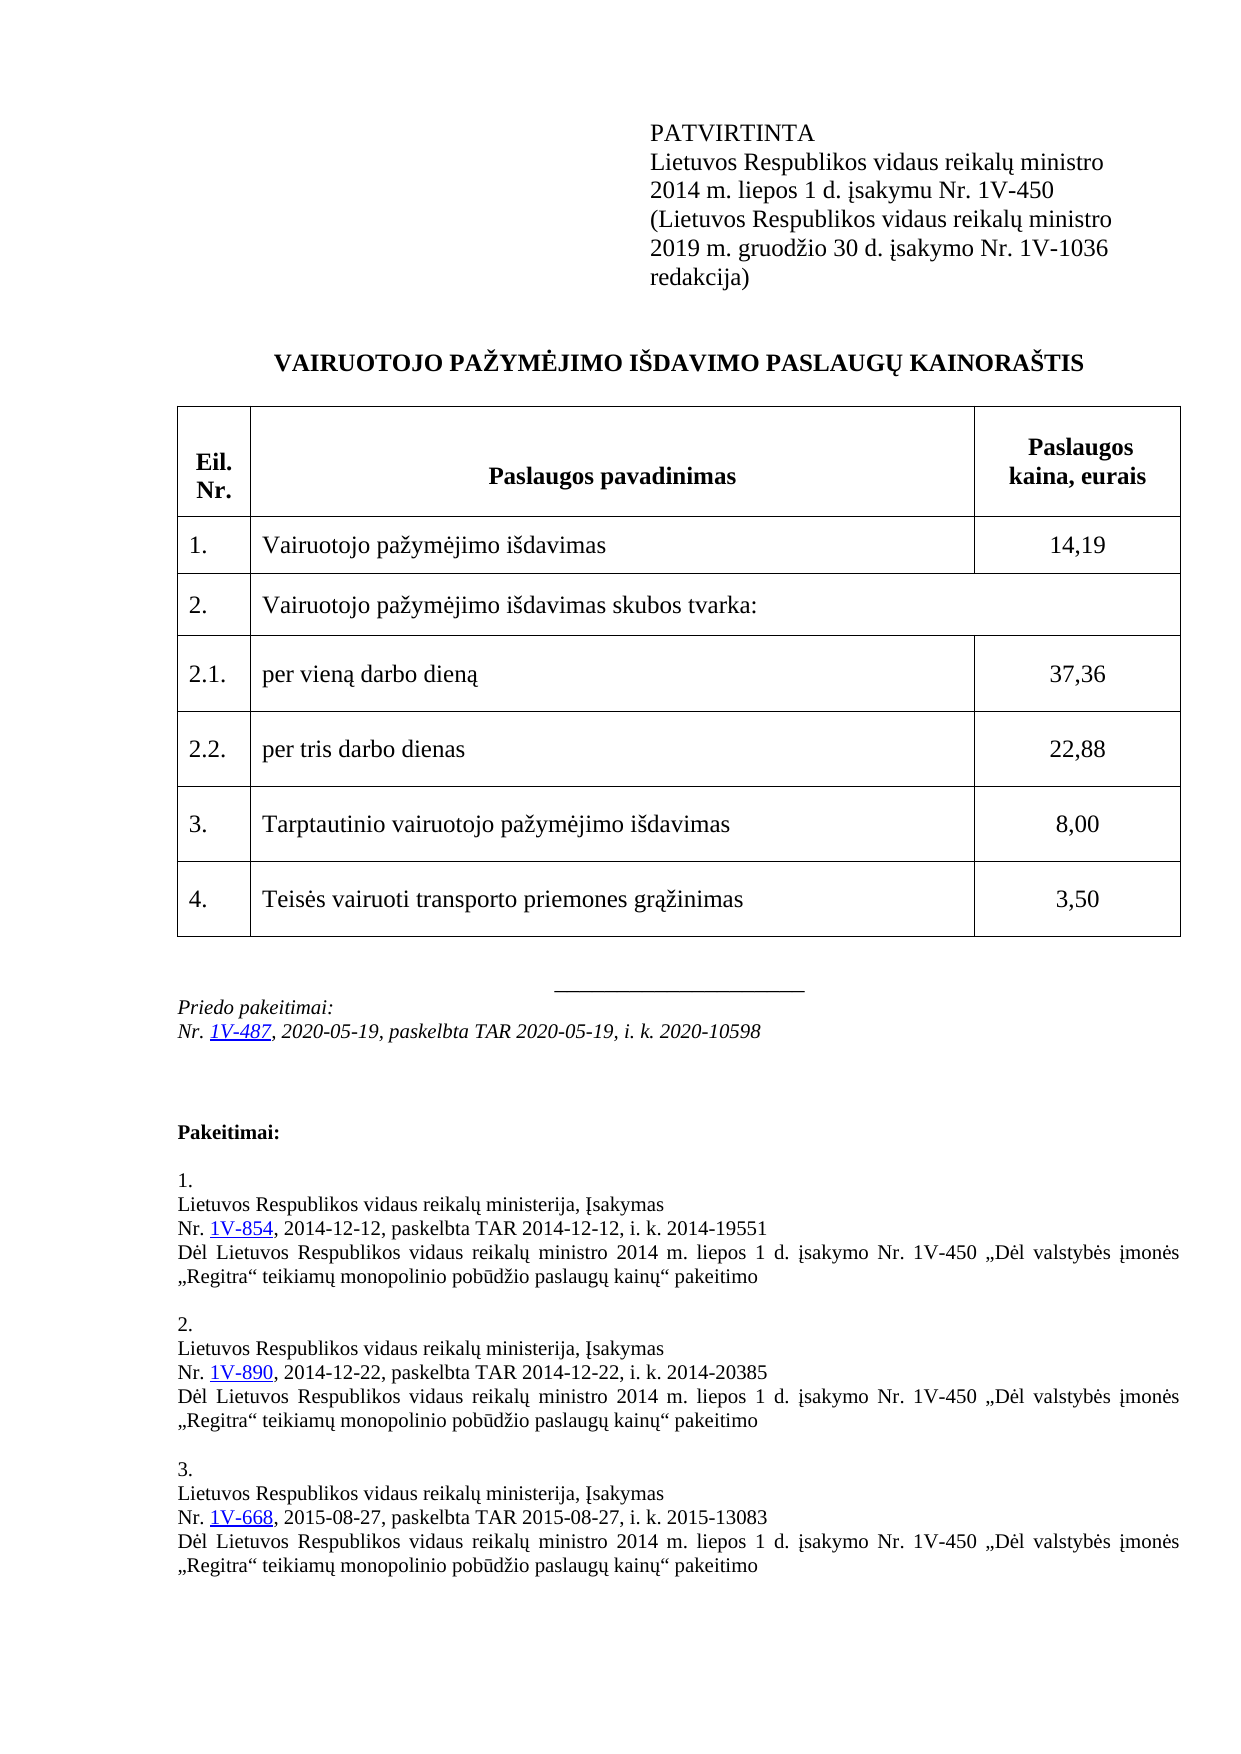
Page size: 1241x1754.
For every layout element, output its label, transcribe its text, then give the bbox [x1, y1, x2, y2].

table_cell Vairuotojo pažymėjimo išdavimas [251, 517, 974, 573]
table_cell 14,19 [975, 517, 1180, 573]
table_cell 37,36 [975, 636, 1180, 711]
table_header Paslaugos pavadinimas [251, 407, 974, 516]
text Lietuvos Respublikos vidaus reikalų ministro [582, 147, 1181, 176]
text Nr. 1V-487, 2020-05-19, paskelbta TAR 2020-05-19, i. k. 2020-10598 [177, 1019, 1181, 1043]
table_cell Vairuotojo pažymėjimo išdavimas skubos tvarka: [251, 574, 1180, 635]
text PATVIRTINTA [582, 118, 1181, 147]
table_header Eil. Nr. [178, 407, 250, 516]
table_cell 2. [178, 574, 250, 635]
table_cell per vieną darbo dieną [251, 636, 974, 711]
text Dėl Lietuvos Respublikos vidaus reikalų ministro 2014 m. liepos 1 d. įsakymo Nr. 1V-450 „Dėl valstybės įmonės „Regitra“ teikiamų monopolinio pobūdžio paslaugų kainų“ pakeitimo [177, 1529, 1181, 1577]
table_cell 8,00 [975, 787, 1180, 861]
text Lietuvos Respublikos vidaus reikalų ministerija, Įsakymas [177, 1481, 1181, 1504]
text 1. [177, 1168, 1181, 1192]
table_cell 3,50 [975, 862, 1180, 936]
table_cell Tarptautinio vairuotojo pažymėjimo išdavimas [251, 787, 974, 861]
text VAIRUOTOJO PAŽYMĖJIMO IŠDAVIMO PASLAUGŲ KAINORAŠTIS [177, 348, 1181, 377]
table_cell 3. [178, 787, 250, 861]
table_cell 2.2. [178, 712, 250, 786]
text Nr. 1V-854, 2014-12-12, paskelbta TAR 2014-12-12, i. k. 2014-19551 [177, 1216, 1181, 1240]
text 2014 m. liepos 1 d. įsakymu Nr. 1V-450 [447, 176, 1181, 204]
table_cell 4. [178, 862, 250, 936]
text Pakeitimai: [177, 1119, 1181, 1144]
text 2. [177, 1312, 1181, 1336]
table_cell per tris darbo dienas [251, 712, 974, 786]
table_header Paslaugos kaina, eurais [975, 407, 1180, 516]
table_cell 1. [178, 517, 250, 573]
text Dėl Lietuvos Respublikos vidaus reikalų ministro 2014 m. liepos 1 d. įsakymo Nr. 1V-450 „Dėl valstybės įmonės „Regitra“ teikiamų monopolinio pobūdžio paslaugų kainų“ pakeitimo [177, 1384, 1181, 1432]
text Nr. 1V-668, 2015-08-27, paskelbta TAR 2015-08-27, i. k. 2015-13083 [177, 1504, 1181, 1529]
text ____________________ [177, 966, 1181, 994]
text (Lietuvos Respublikos vidaus reikalų ministro [447, 204, 1181, 233]
text Nr. 1V-890, 2014-12-22, paskelbta TAR 2014-12-22, i. k. 2014-20385 [177, 1360, 1181, 1384]
table_cell Teisės vairuoti transporto priemones grąžinimas [251, 862, 974, 936]
table_cell 2.1. [178, 636, 250, 711]
text 3. [177, 1456, 1181, 1481]
text 2019 m. gruodžio 30 d. įsakymo Nr. 1V-1036 [447, 233, 1181, 262]
text Lietuvos Respublikos vidaus reikalų ministerija, Įsakymas [177, 1192, 1181, 1216]
text Priedo pakeitimai: [177, 994, 1181, 1019]
table_cell 22,88 [975, 712, 1180, 786]
text Lietuvos Respublikos vidaus reikalų ministerija, Įsakymas [177, 1336, 1181, 1360]
text redakcija) [447, 262, 1181, 291]
text Dėl Lietuvos Respublikos vidaus reikalų ministro 2014 m. liepos 1 d. įsakymo Nr. 1V-450 „Dėl valstybės įmonės „Regitra“ teikiamų monopolinio pobūdžio paslaugų kainų“ pakeitimo [177, 1240, 1181, 1288]
